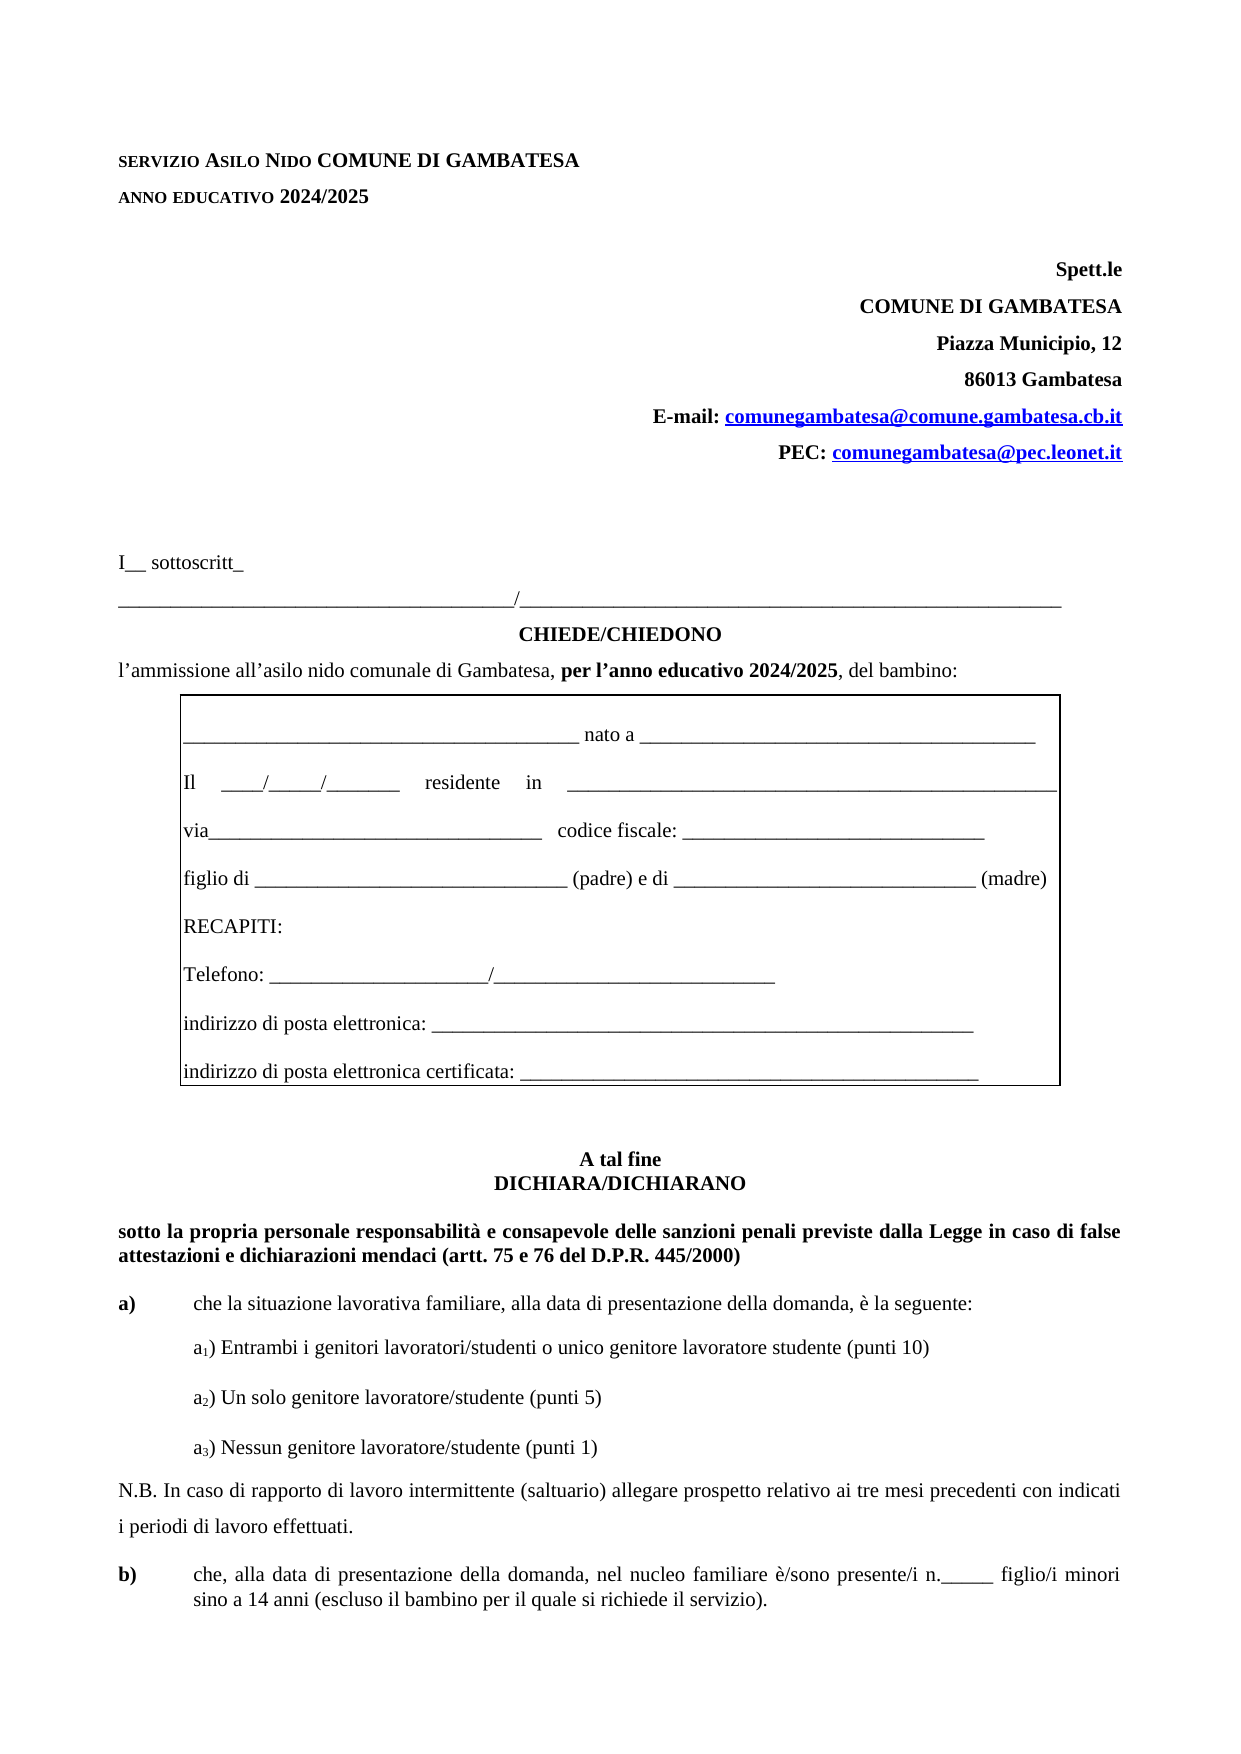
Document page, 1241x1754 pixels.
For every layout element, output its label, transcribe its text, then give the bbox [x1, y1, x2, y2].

text anno educativo 2024/2025 [118, 184, 1122, 208]
text A tal fine [118, 1146, 1122, 1171]
text servizio Asilo Nido COMUNE DI GAMBATESA [118, 148, 1122, 172]
text PEC: comunegambatesa@pec.leonet.it [118, 440, 1122, 464]
text DICHIARA/DICHIARANO [118, 1171, 1122, 1194]
text COMUNE DI GAMBATESA [118, 294, 1122, 318]
text N.B. In caso di rapporto di lavoro intermittente (saltuario) allegare prospetto relativo ai tre mesi precedenti con indicati i periodi di lavoro effettuati. [118, 1478, 1122, 1538]
text RECAPITI: [181, 911, 1059, 938]
text ______________________________________ nato a ______________________________________ [181, 718, 1059, 746]
text Piazza Municipio, 12 [118, 331, 1122, 354]
text b) che, alla data di presentazione della domanda, nel nucleo familiare è/sono presente/i n._____ figlio/i minori sino a 14 anni (escluso il bambino per il quale si richiede il servizio). [118, 1562, 1122, 1611]
text a2) Un solo genitore lavoratore/studente (punti 5)  [118, 1377, 1122, 1411]
text figlio di ______________________________ (padre) e di _____________________________ (madre) [181, 862, 1059, 890]
text a) che la situazione lavorativa familiare, alla data di presentazione della domanda, è la seguente: [118, 1291, 1122, 1315]
text Il ____/_____/_______ residente in _______________________________________________ via________________________________ codice fiscale: _____________________________ [181, 766, 1059, 842]
text 86013 Gambatesa [118, 367, 1122, 391]
text Spett.le [118, 257, 1122, 281]
text indirizzo di posta elettronica: ____________________________________________________ [181, 1007, 1059, 1034]
text I__ sottoscritt_ ______________________________________/____________________________________________________ [118, 550, 1122, 610]
text CHIEDE/CHIEDONO [118, 622, 1122, 646]
text a1) Entrambi i genitori lavoratori/studenti o unico genitore lavoratore studente (punti 10)  [118, 1327, 1122, 1360]
text sotto la propria personale responsabilità e consapevole delle sanzioni penali previste dalla Legge in caso di false attestazioni e dichiarazioni mendaci (artt. 75 e 76 del D.P.R. 445/2000) [118, 1219, 1122, 1267]
text a3) Nessun genitore lavoratore/studente (punti 1)  [118, 1427, 1122, 1461]
text Telefono: _____________________/___________________________ [181, 959, 1059, 986]
text indirizzo di posta elettronica certificata: ____________________________________________ [181, 1055, 1059, 1085]
text E-mail: comunegambatesa@comune.gambatesa.cb.it [118, 404, 1122, 428]
text l’ammissione all’asilo nido comunale di Gambatesa, per l’anno educativo 2024/2025, del bambino: [118, 658, 1122, 682]
